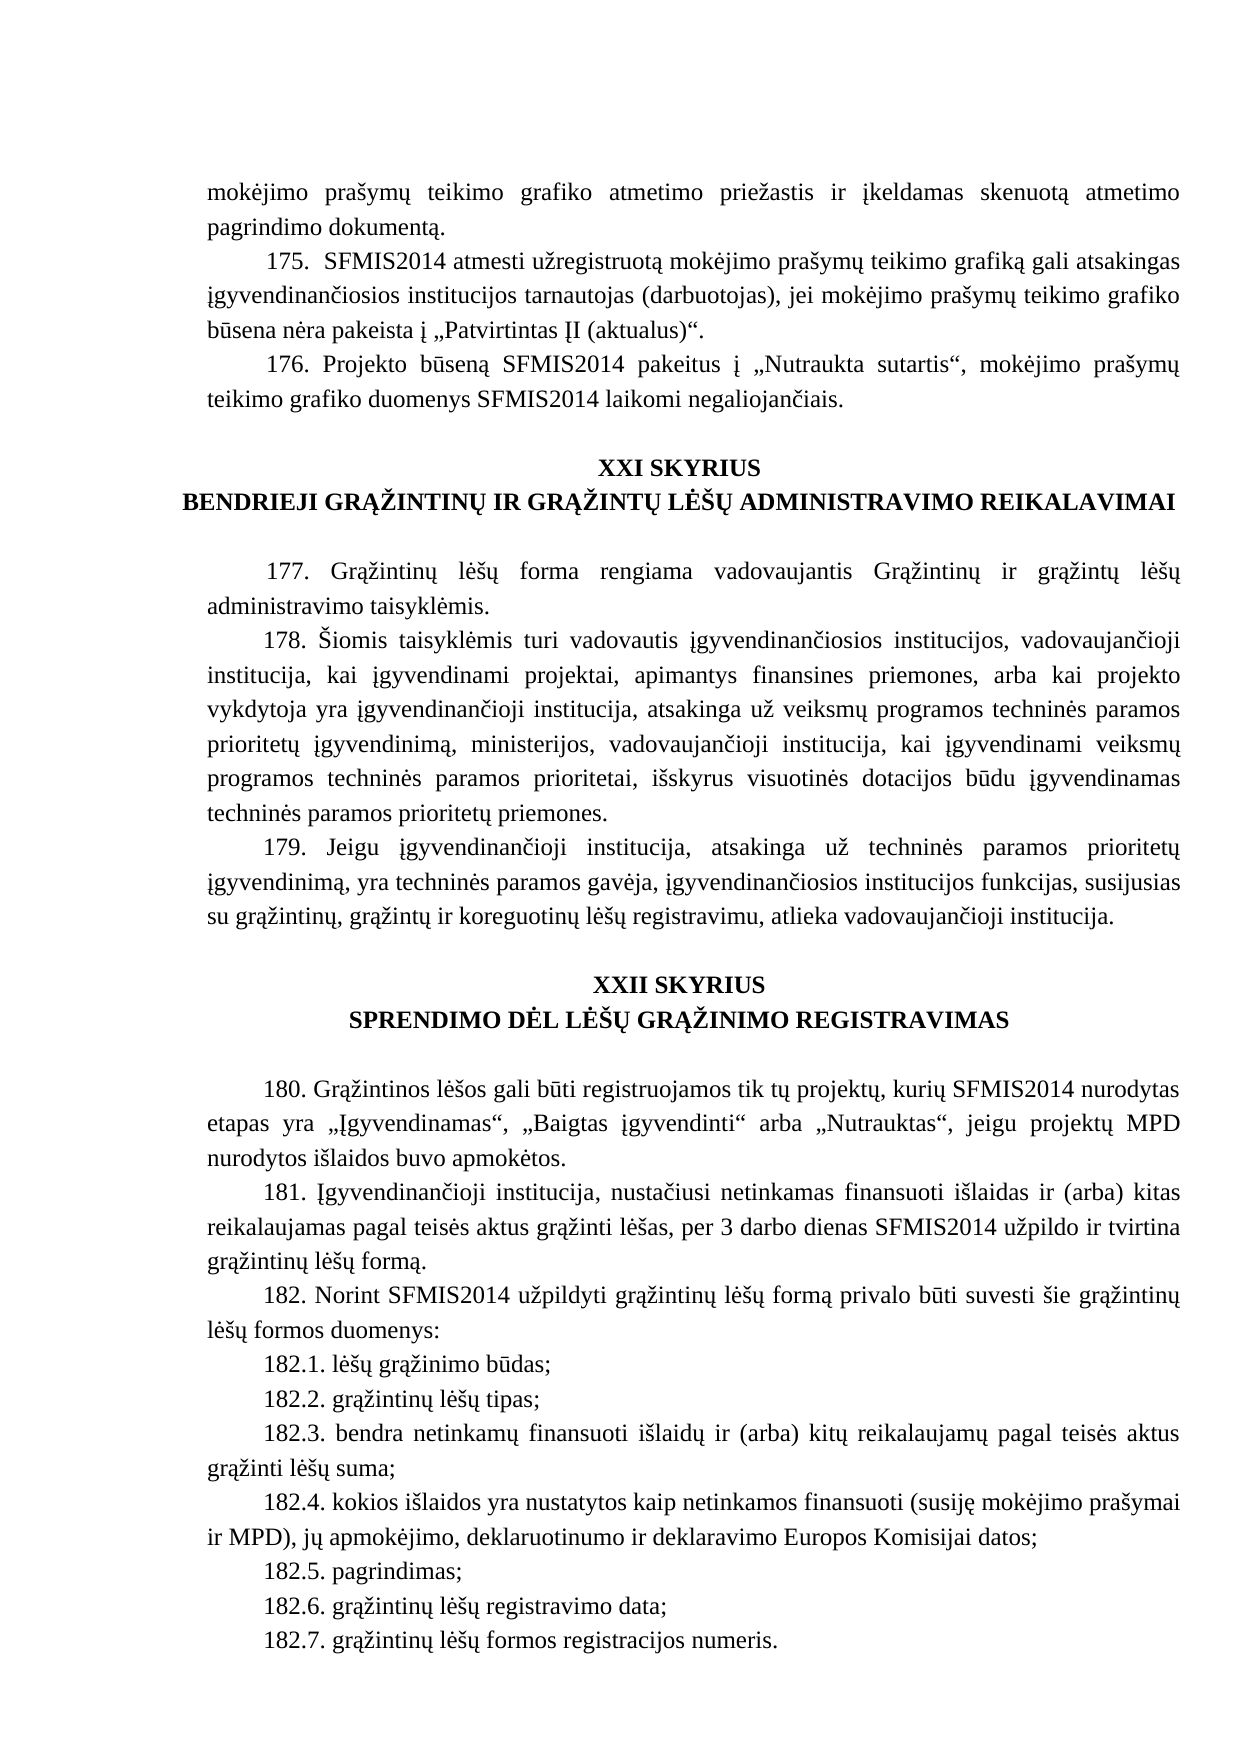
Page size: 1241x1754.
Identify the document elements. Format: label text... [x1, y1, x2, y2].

text 176. Projekto būseną SFMIS2014 pakeitus į „Nutraukta sutartis“, mokėjimo prašymų teikimo grafiko duomenys SFMIS2014 laikomi negaliojančiais. [207, 349, 1181, 413]
text 182.3. bendra netinkamų finansuoti išlaidų ir (arba) kitų reikalaujamų pagal teisės aktus grąžinti lėšų suma; [207, 1418, 1181, 1482]
text XXII SKYRIUS [177, 970, 1181, 999]
text 182. Norint SFMIS2014 užpildyti grąžintinų lėšų formą privalo būti suvesti šie grąžintinų lėšų formos duomenys: [207, 1281, 1181, 1344]
text 175. SFMIS2014 atmesti užregistruotą mokėjimo prašymų teikimo grafiką gali atsakingas įgyvendinančiosios institucijos tarnautojas (darbuotojas), jei mokėjimo prašymų teikimo grafiko būsena nėra pakeista į „Patvirtintas ĮI (aktualus)“. [207, 246, 1181, 344]
text 182.1. lėšų grąžinimo būdas; [207, 1349, 1181, 1378]
text 182.5. pagrindimas; [207, 1556, 1181, 1585]
text 180. Grąžintinos lėšos gali būti registruojamos tik tų projektų, kurių SFMIS2014 nurodytas etapas yra „Įgyvendinamas“, „Baigtas įgyvendinti“ arba „Nutrauktas“, jeigu projektų MPD nurodytos išlaidos buvo apmokėtos. [207, 1074, 1181, 1171]
text 182.2. grąžintinų lėšų tipas; [207, 1384, 1181, 1413]
text BENDRIEJI GRĄŽINTINŲ IR GRĄŽINTŲ LĖŠŲ ADMINISTRAVIMO REIKALAVIMAI [177, 487, 1181, 516]
text 178. Šiomis taisyklėmis turi vadovautis įgyvendinančiosios institucijos, vadovaujančioji institucija, kai įgyvendinami projektai, apimantys finansines priemones, arba kai projekto vykdytoja yra įgyvendinančioji institucija, atsakinga už veiksmų programos techninės paramos prioritetų įgyvendinimą, ministerijos, vadovaujančioji institucija, kai įgyvendinami veiksmų programos techninės paramos prioritetai, išskyrus visuotinės dotacijos būdu įgyvendinamas techninės paramos prioritetų priemones. [207, 625, 1181, 827]
text 179. Jeigu įgyvendinančioji institucija, atsakinga už techninės paramos prioritetų įgyvendinimą, yra techninės paramos gavėja, įgyvendinančiosios institucijos funkcijas, susijusias su grąžintinų, grąžintų ir koreguotinų lėšų registravimu, atlieka vadovaujančioji institucija. [207, 832, 1181, 930]
text XXI SKYRIUS [177, 453, 1181, 482]
text 182.4. kokios išlaidos yra nustatytos kaip netinkamos finansuoti (susiję mokėjimo prašymai ir MPD), jų apmokėjimo, deklaruotinumo ir deklaravimo Europos Komisijai datos; [207, 1487, 1181, 1551]
text 181. Įgyvendinančioji institucija, nustačiusi netinkamas finansuoti išlaidas ir (arba) kitas reikalaujamas pagal teisės aktus grąžinti lėšas, per 3 darbo dienas SFMIS2014 užpildo ir tvirtina grąžintinų lėšų formą. [207, 1177, 1181, 1275]
text mokėjimo prašymų teikimo grafiko atmetimo priežastis ir įkeldamas skenuotą atmetimo pagrindimo dokumentą. [207, 177, 1181, 240]
text 177. Grąžintinų lėšų forma rengiama vadovaujantis Grąžintinų ir grąžintų lėšų administravimo taisyklėmis. [207, 556, 1181, 620]
text SPRENDIMO DĖL LĖŠŲ GRĄŽINIMO REGISTRAVIMAS [177, 1005, 1181, 1033]
text 182.7. grąžintinų lėšų formos registracijos numeris. [207, 1625, 1181, 1654]
text 182.6. grąžintinų lėšų registravimo data; [207, 1591, 1181, 1619]
